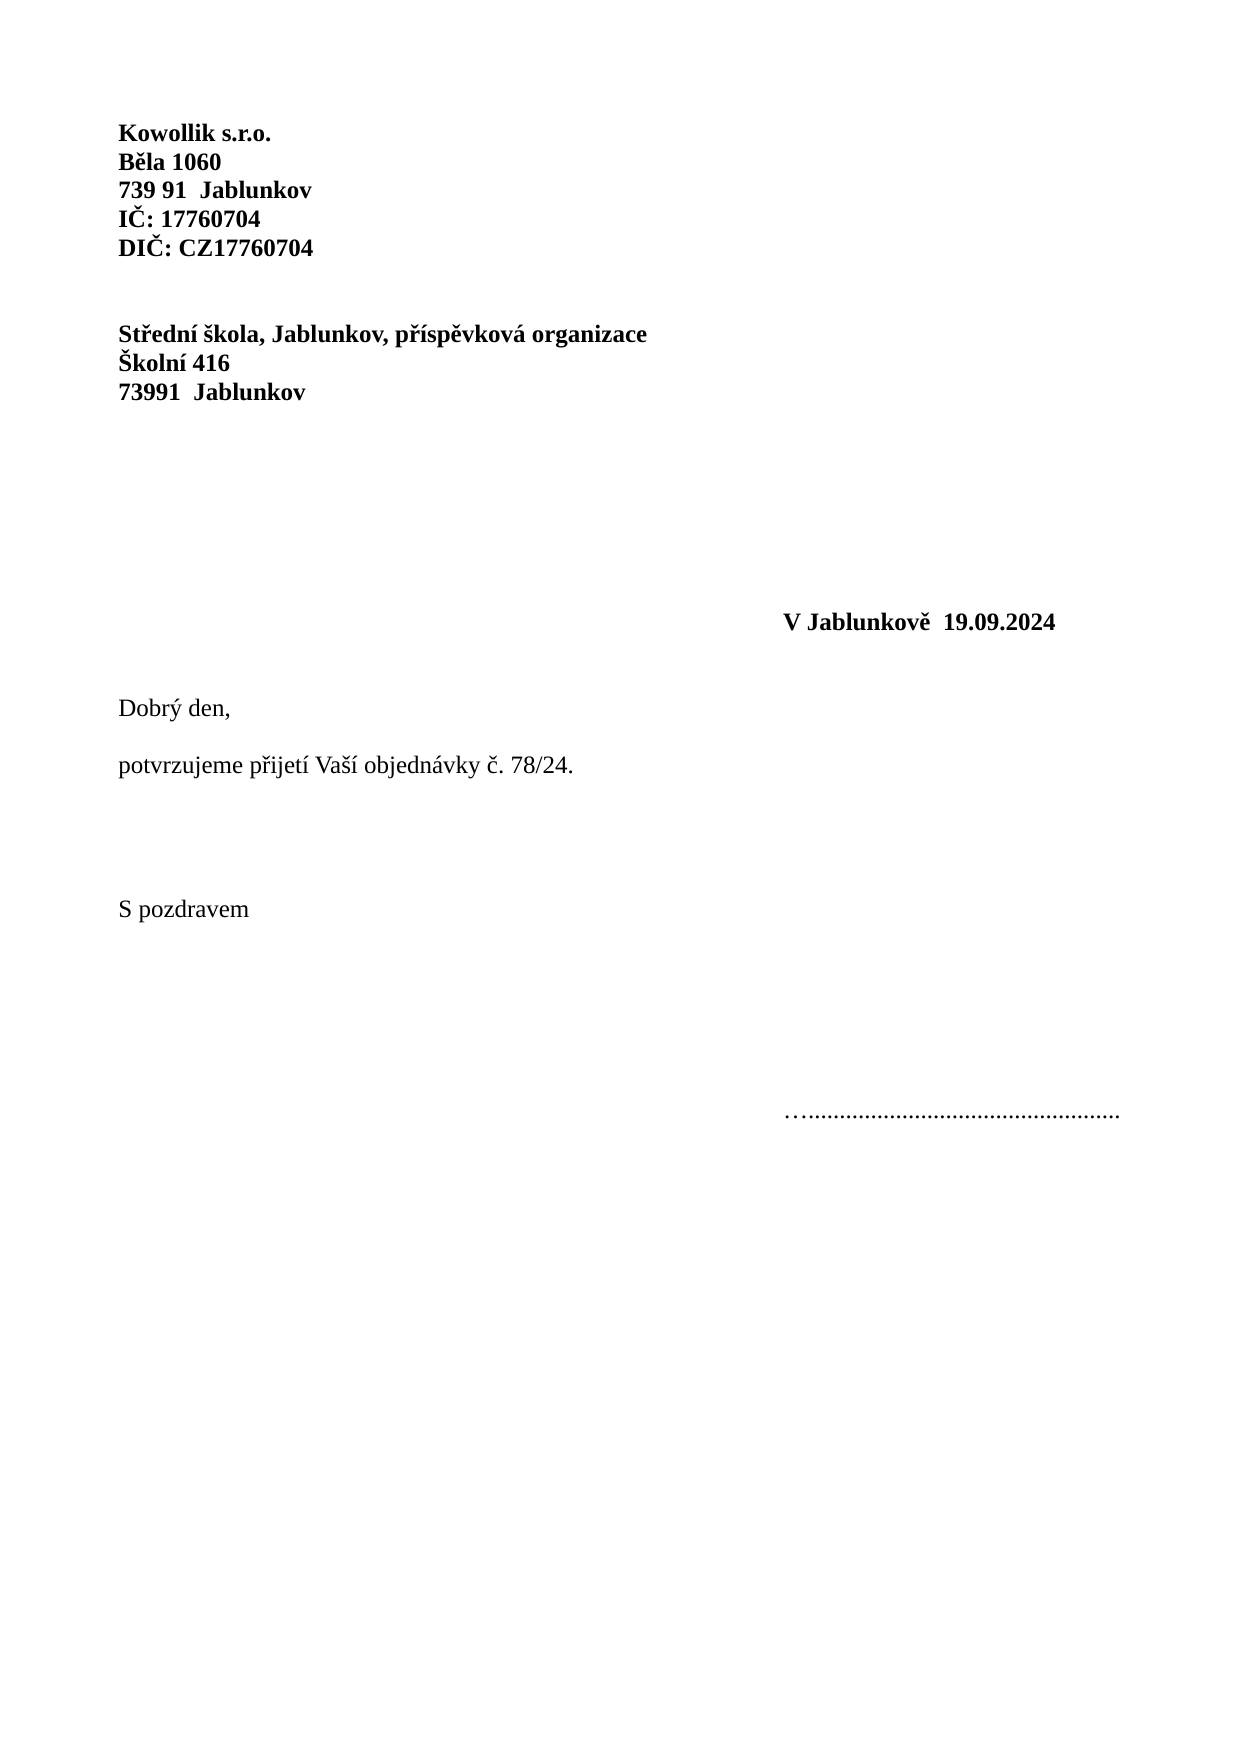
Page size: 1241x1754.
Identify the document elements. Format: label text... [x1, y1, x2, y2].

text Kowollik s.r.o. [118, 118, 1122, 147]
text IČ: 17760704 [118, 204, 1122, 233]
text Školní 416 [118, 348, 1122, 377]
text 739 91 Jablunkov [118, 176, 1122, 204]
text Střední škola, Jablunkov, příspěvková organizace [118, 319, 1122, 348]
text 73991 Jablunkov [118, 377, 1122, 406]
text S pozdravem [118, 894, 1122, 923]
text DIČ: CZ17760704 [118, 233, 1122, 262]
text V Jablunkově 19.09.2024 [118, 607, 1122, 636]
text ….................................................. [118, 1096, 1122, 1124]
text Dobrý den, [118, 693, 1122, 722]
text Běla 1060 [118, 147, 1122, 176]
text potvrzujeme přijetí Vaší objednávky č. 78/24. [118, 751, 1122, 779]
